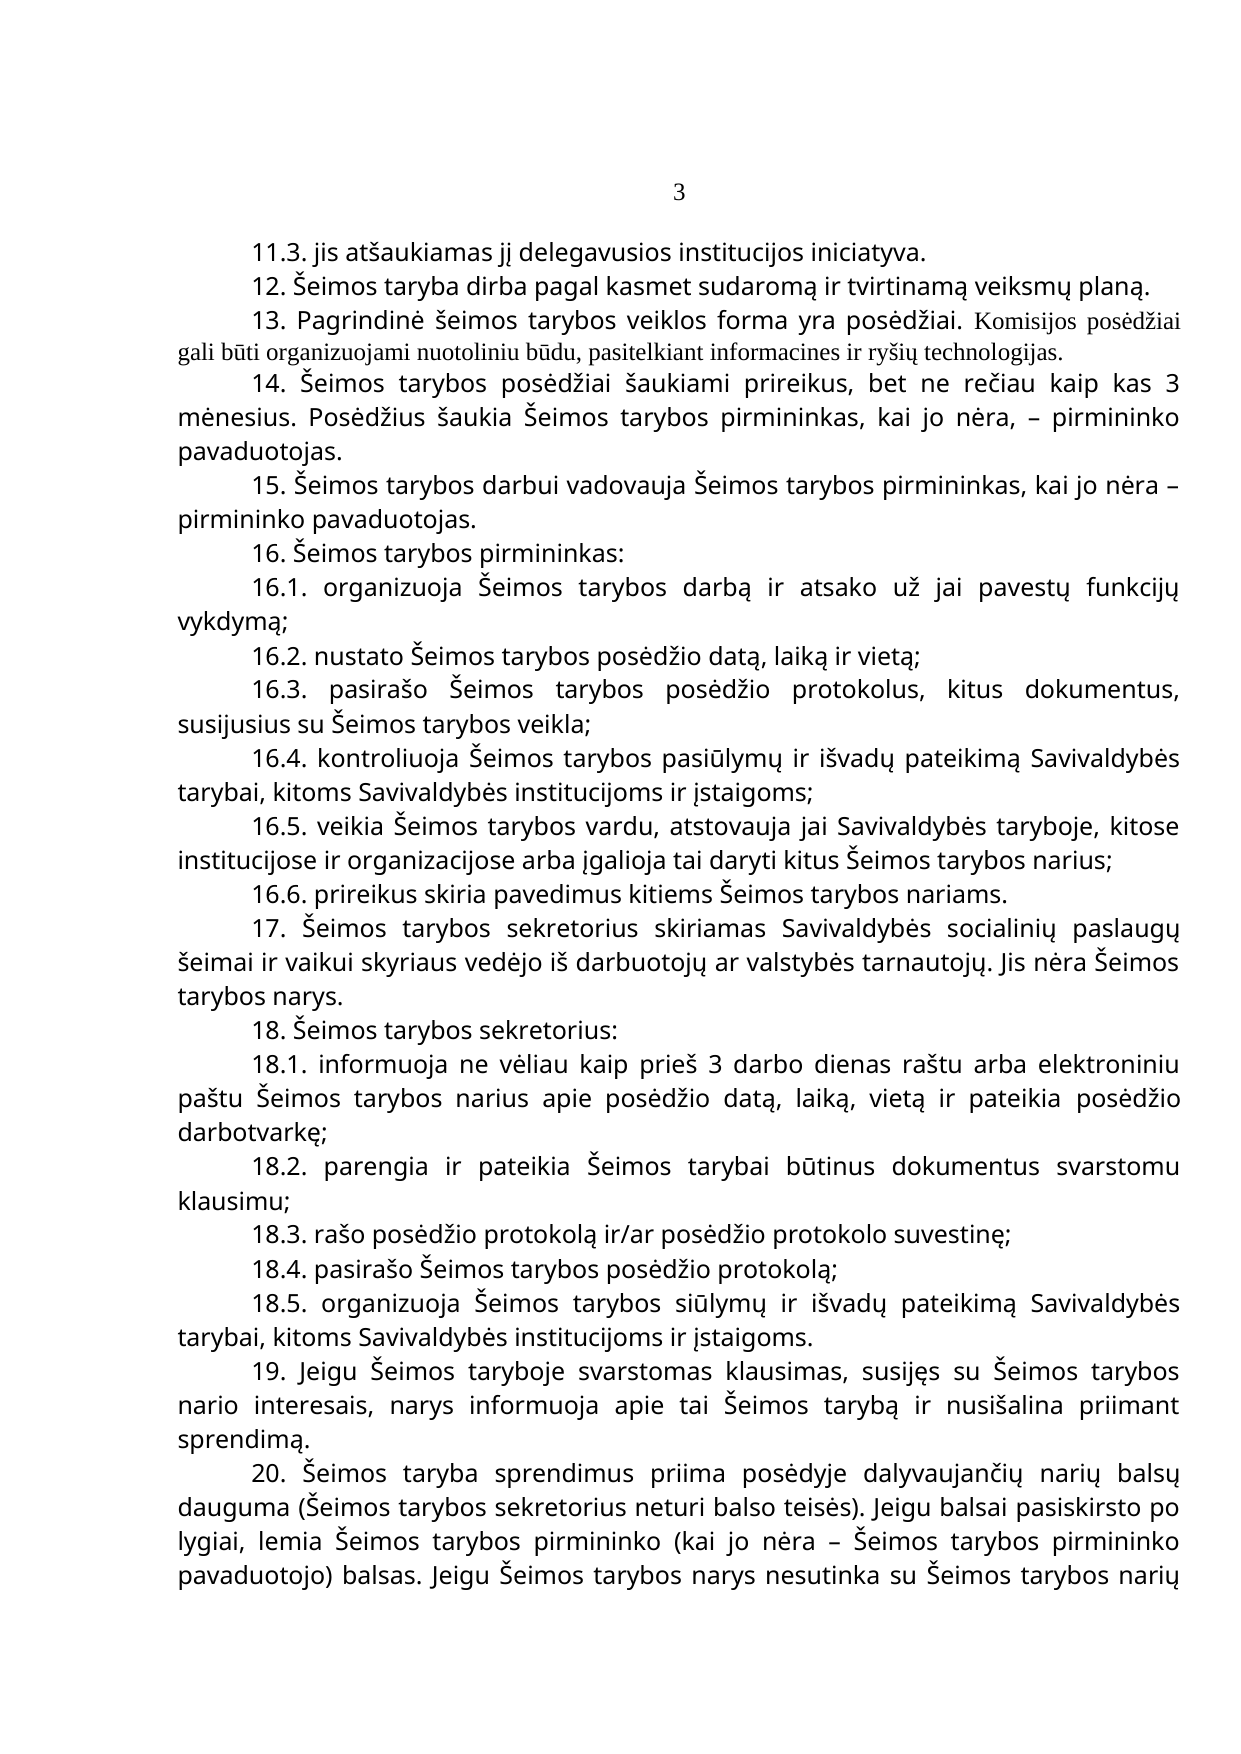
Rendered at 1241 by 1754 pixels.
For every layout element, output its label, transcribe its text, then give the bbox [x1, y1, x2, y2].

text 17. Šeimos tarybos sekretorius skiriamas Savivaldybės socialinių paslaugų šeimai ir vaikui skyriaus vedėjo iš darbuotojų ar valstybės tarnautojų. Jis nėra Šeimos tarybos narys. [177, 911, 1181, 1013]
text 16.1. organizuoja Šeimos tarybos darbą ir atsako už jai pavestų funkcijų vykdymą; [177, 570, 1181, 638]
text 16. Šeimos tarybos pirmininkas: [177, 536, 1181, 570]
text 18. Šeimos tarybos sekretorius: [177, 1013, 1181, 1047]
text 20. Šeimos taryba sprendimus priima posėdyje dalyvaujančių narių balsų dauguma (Šeimos tarybos sekretorius neturi balso teisės). Jeigu balsai pasiskirsto po lygiai, lemia Šeimos tarybos pirmininko (kai jo nėra – Šeimos tarybos pirmininko pavaduotojo) balsas. Jeigu Šeimos tarybos narys nesutinka su Šeimos tarybos narių [177, 1456, 1181, 1592]
text 13. Pagrindinė šeimos tarybos veiklos forma yra posėdžiai. Komisijos posėdžiai gali būti organizuojami nuotoliniu būdu, pasitelkiant informacines ir ryšių technologijas. [177, 303, 1181, 366]
text 18.2. parengia ir pateikia Šeimos tarybai būtinus dokumentus svarstomu klausimu; [177, 1149, 1181, 1217]
text 18.5. organizuoja Šeimos tarybos siūlymų ir išvadų pateikimą Savivaldybės tarybai, kitoms Savivaldybės institucijoms ir įstaigoms. [177, 1285, 1181, 1353]
text 14. Šeimos tarybos posėdžiai šaukiami prireikus, bet ne rečiau kaip kas 3 mėnesius. Posėdžius šaukia Šeimos tarybos pirmininkas, kai jo nėra, – pirmininko pavaduotojas. [177, 366, 1181, 468]
text 16.6. prireikus skiria pavedimus kitiems Šeimos tarybos nariams. [177, 877, 1181, 911]
text 16.4. kontroliuoja Šeimos tarybos pasiūlymų ir išvadų pateikimą Savivaldybės tarybai, kitoms Savivaldybės institucijoms ir įstaigoms; [177, 740, 1181, 808]
text 18.4. pasirašo Šeimos tarybos posėdžio protokolą; [177, 1251, 1181, 1285]
text 18.3. rašo posėdžio protokolą ir/ar posėdžio protokolo suvestinę; [177, 1217, 1181, 1251]
text 11.3. jis atšaukiamas jį delegavusios institucijos iniciatyva. [177, 235, 1181, 269]
text 19. Jeigu Šeimos taryboje svarstomas klausimas, susijęs su Šeimos tarybos nario interesais, narys informuoja apie tai Šeimos tarybą ir nusišalina priimant sprendimą. [177, 1353, 1181, 1456]
text 18.1. informuoja ne vėliau kaip prieš 3 darbo dienas raštu arba elektroniniu paštu Šeimos tarybos narius apie posėdžio datą, laiką, vietą ir pateikia posėdžio darbotvarkę; [177, 1047, 1181, 1149]
text 16.5. veikia Šeimos tarybos vardu, atstovauja jai Savivaldybės taryboje, kitose institucijose ir organizacijose arba įgalioja tai daryti kitus Šeimos tarybos narius; [177, 808, 1181, 877]
text 15. Šeimos tarybos darbui vadovauja Šeimos tarybos pirmininkas, kai jo nėra – pirmininko pavaduotojas. [177, 468, 1181, 536]
text 12. Šeimos taryba dirba pagal kasmet sudaromą ir tvirtinamą veiksmų planą. [177, 269, 1181, 303]
text 16.3. pasirašo Šeimos tarybos posėdžio protokolus, kitus dokumentus, susijusius su Šeimos tarybos veikla; [177, 672, 1181, 740]
text 16.2. nustato Šeimos tarybos posėdžio datą, laiką ir vietą; [177, 638, 1181, 672]
